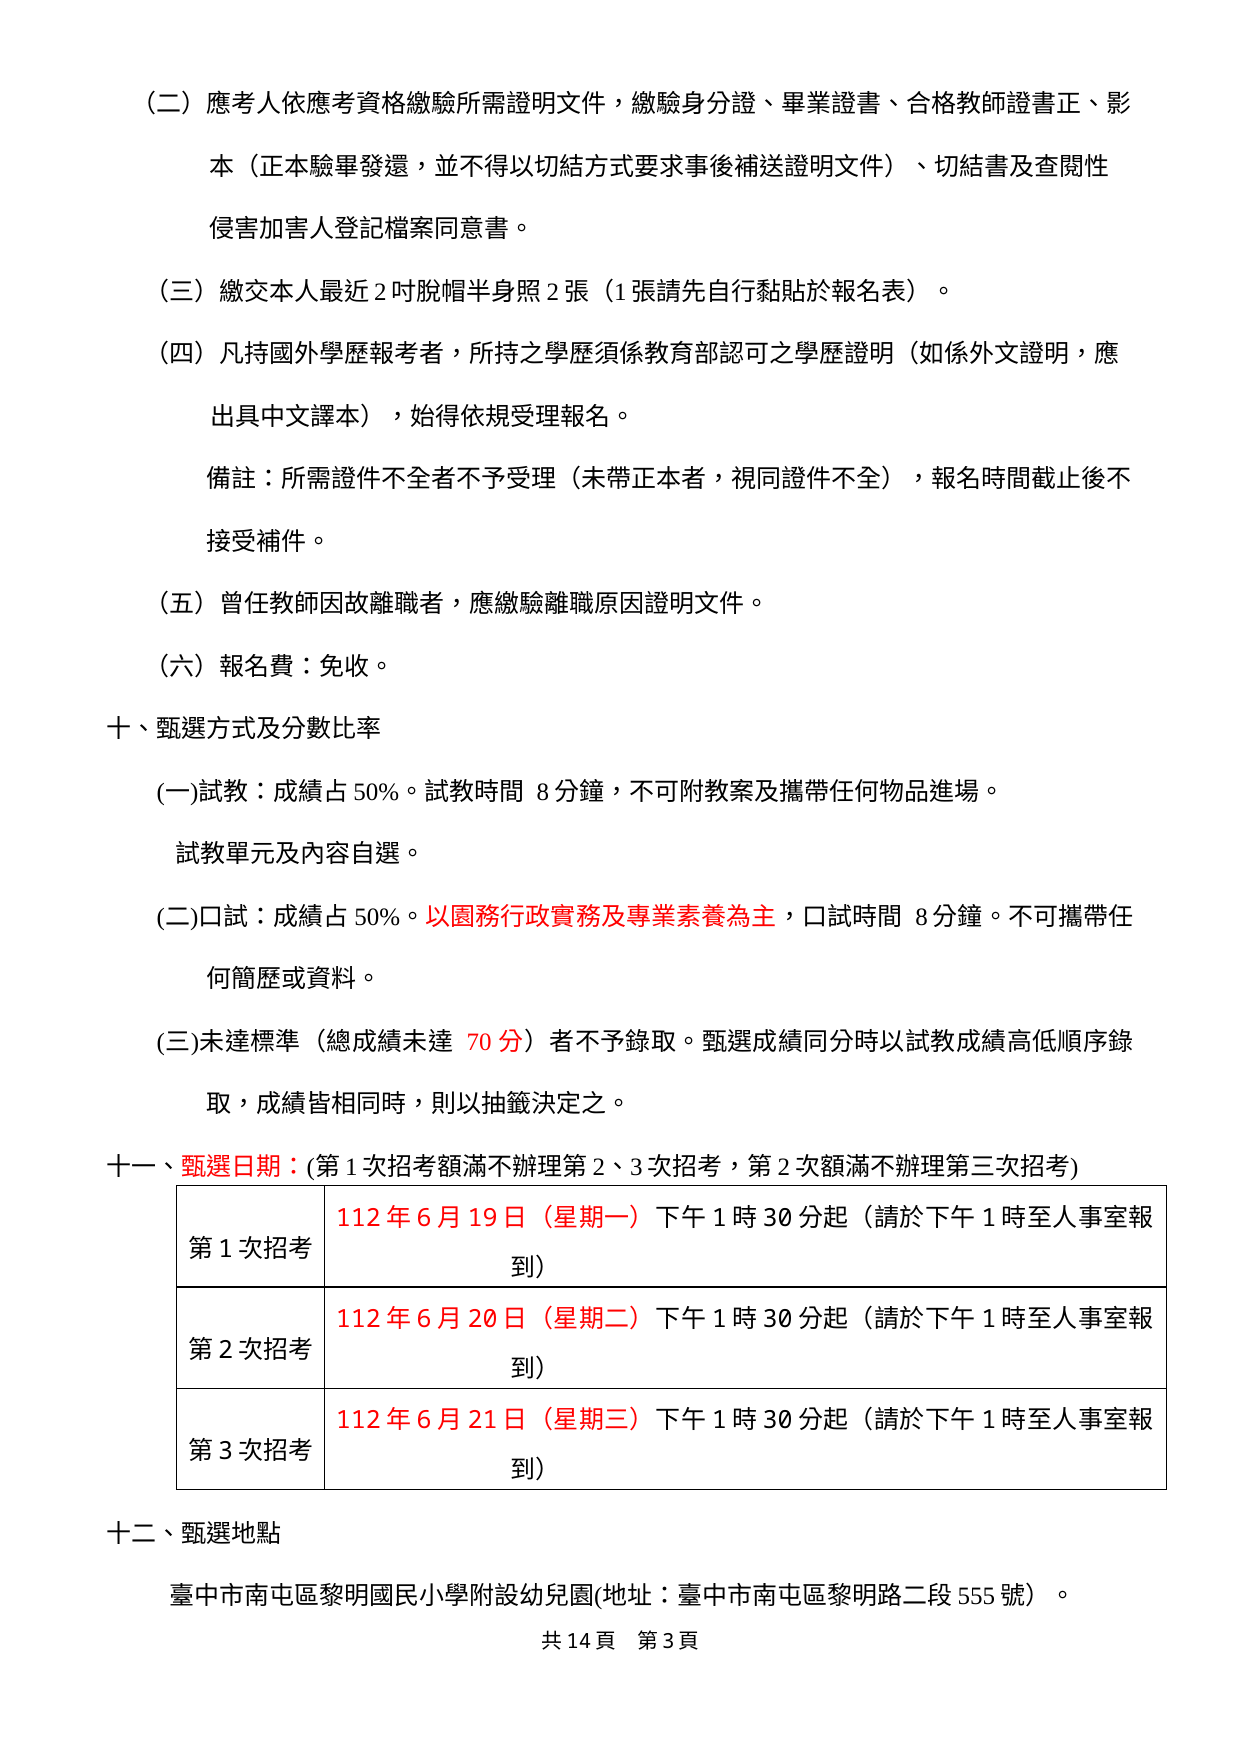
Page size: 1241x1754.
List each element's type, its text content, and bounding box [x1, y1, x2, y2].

table_header 112年6月19日（星期一）下午1時30分起（請於下午1時至人事室報到） [325, 1186, 1166, 1286]
table_cell 第3次招考 [177, 1389, 324, 1488]
text 十、甄選方式及分數比率 [106, 685, 1134, 748]
text 十二、甄選地點 [106, 1489, 1134, 1552]
text (一)試教：成績占50%。試教時間 8分鐘，不可附教案及攜帶任何物品進場。 [156, 748, 1134, 810]
text （六）報名費：免收。 [144, 623, 1134, 685]
text 試教單元及內容自選。 [156, 810, 1134, 873]
text （二）應考人依應考資格繳驗所需證明文件，繳驗身分證、畢業證書、合格教師證書正、影本（正本驗畢發還，並不得以切結方式要求事後補送證明文件）、切結書及查閱性侵害加害人登記檔案同意書。 [119, 60, 1134, 248]
table_cell 112年6月20日（星期二）下午1時30分起（請於下午1時至人事室報到） [325, 1288, 1166, 1387]
text （三）繳交本人最近2吋脫帽半身照2張（1張請先自行黏貼於報名表）。 [144, 248, 1134, 310]
text 備註：所需證件不全者不予受理（未帶正本者，視同證件不全），報名時間截止後不接受補件。 [206, 435, 1134, 560]
text 十一、甄選日期：(第1次招考額滿不辦理第2、3次招考，第2次額滿不辦理第三次招考) [106, 1123, 1134, 1185]
text 臺中市南屯區黎明國民小學附設幼兒園(地址：臺中市南屯區黎明路二段555號）。 [169, 1552, 1134, 1614]
table_header 第1次招考 [177, 1186, 324, 1286]
text (三)未達標準（總成績未達 70 分）者不予錄取。甄選成績同分時以試教成績高低順序錄取，成績皆相同時，則以抽籤決定之。 [156, 998, 1134, 1123]
table_cell 第2次招考 [177, 1288, 324, 1387]
text （五）曾任教師因故離職者，應繳驗離職原因證明文件。 [144, 560, 1134, 623]
text (二)口試：成績占50%。以園務行政實務及專業素養為主，口試時間 8分鐘。不可攜帶任何簡歷或資料。 [156, 873, 1134, 998]
text （四）凡持國外學歷報考者，所持之學歷須係教育部認可之學歷證明（如係外文證明，應出具中文譯本），始得依規受理報名。 [144, 310, 1134, 435]
table_cell 112年6月21日（星期三）下午1時30分起（請於下午1時至人事室報到） [325, 1389, 1166, 1488]
